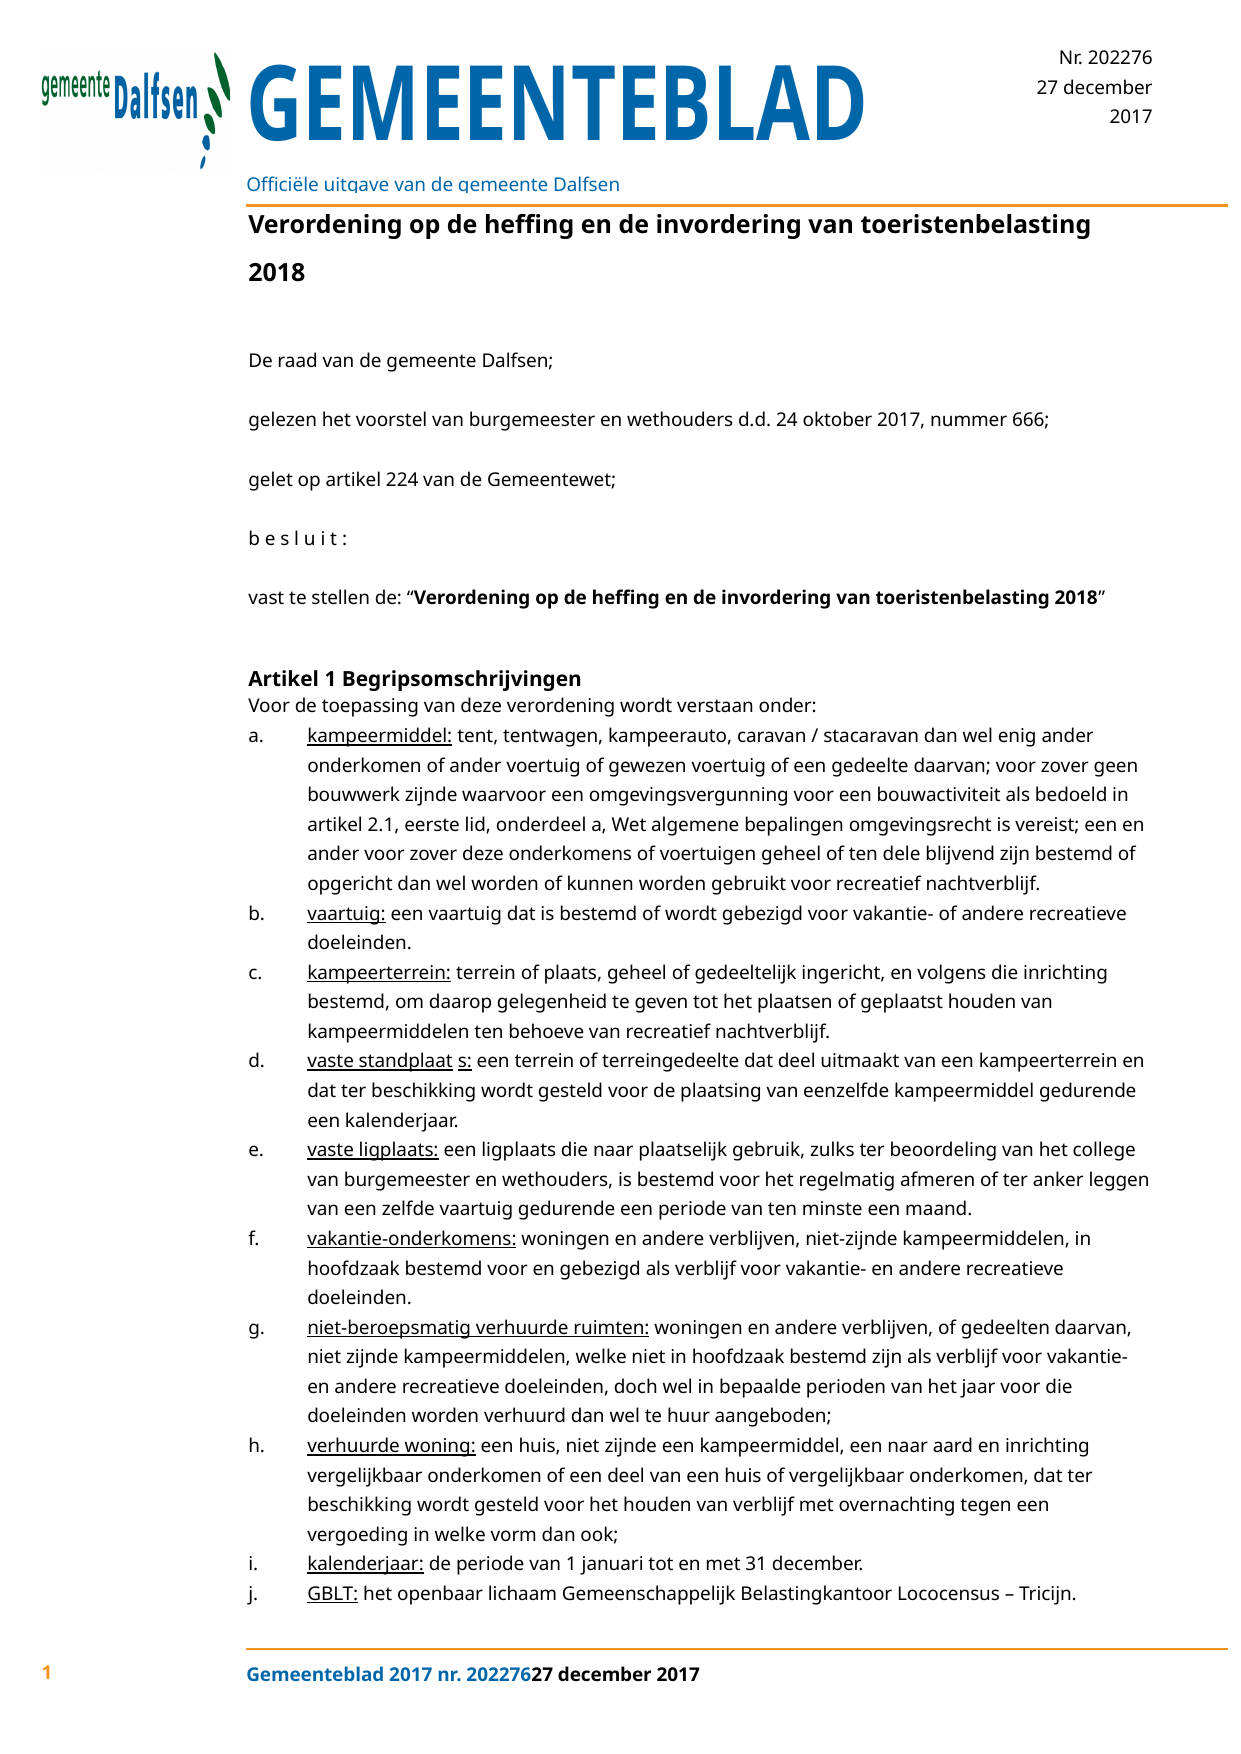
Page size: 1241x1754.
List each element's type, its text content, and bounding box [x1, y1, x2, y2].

list vakantie-onderkomens: woningen en andere verblijven, niet-zijnde kampeermiddelen, in hoofdzaak bestemd voor en gebezigd als verblijf voor vakantie- en andere recreatieve doeleinden. [248, 1225, 1152, 1310]
list vaartuig: een vaartuig dat is bestemd of wordt gebezigd voor vakantie- of andere recreatieve doeleinden. [248, 900, 1152, 955]
text b e s l u i t : [248, 525, 1152, 551]
text gelet op artikel 224 van de Gemeentewet; [248, 466, 1152, 492]
text Verordening op de heffing en de invordering van toeristenbelasting 2018 [248, 207, 1152, 288]
list kalenderjaar: de periode van 1 januari tot en met 31 december. [248, 1551, 1152, 1576]
list vaste standplaat s: een terrein of terreingedeelte dat deel uitmaakt van een kampeerterrein en dat ter beschikking wordt gesteld voor de plaatsing van eenzelfde kampeermiddel gedurende een kalenderjaar. [248, 1048, 1152, 1132]
list verhuurde woning: een huis, niet zijnde een kampeermiddel, een naar aard en inrichting vergelijkbaar onderkomen of een deel van een huis of vergelijkbaar onderkomen, dat ter beschikking wordt gesteld voor het houden van verblijf met overnachting tegen een vergoeding in welke vorm dan ook; [248, 1432, 1152, 1547]
list niet-beroepsmatig verhuurde ruimten: woningen en andere verblijven, of gedeelten daarvan, niet zijnde kampeermiddelen, welke niet in hoofdzaak bestemd zijn als verblijf voor vakantie- en andere recreatieve doeleinden, doch wel in bepaalde perioden van het jaar voor die doeleinden worden verhuurd dan wel te huur aangeboden; [248, 1314, 1152, 1428]
text gelezen het voorstel van burgemeester en wethouders d.d. 24 oktober 2017, nummer 666; [248, 407, 1152, 432]
list vaste ligplaats: een ligplaats die naar plaatselijk gebruik, zulks ter beoordeling van het college van burgemeester en wethouders, is bestemd voor het regelmatig afmeren of ter anker leggen van een zelfde vaartuig gedurende een periode van ten minste een maand. [248, 1136, 1152, 1221]
list kampeerterrein: terrein of plaats, geheel of gedeeltelijk ingericht, en volgens die inrichting bestemd, om daarop gelegenheid te geven tot het plaatsen of geplaatst houden van kampeermiddelen ten behoeve van recreatief nachtverblijf. [248, 959, 1152, 1044]
list GBLT: het openbaar lichaam Gemeenschappelijk Belastingkantoor Lococensus – Tricijn. [248, 1580, 1152, 1606]
text De raad van de gemeente Dalfsen; [248, 347, 1152, 373]
text Voor de toepassing van deze verordening wordt verstaan onder: [248, 693, 1152, 718]
picture [41, 47, 231, 172]
text Artikel 1 Begripsomschrijvingen [248, 664, 1152, 693]
list kampeermiddel: tent, tentwagen, kampeerauto, caravan / stacaravan dan wel enig ander onderkomen of ander voertuig of gewezen voertuig of een gedeelte daarvan; voor zover geen bouwwerk zijnde waarvoor een omgevingsvergunning voor een bouwactiviteit als bedoeld in artikel 2.1, eerste lid, onderdeel a, Wet algemene bepalingen omgevingsrecht is vereist; een en ander voor zover deze onderkomens of voertuigen geheel of ten dele blijvend zijn bestemd of opgericht dan wel worden of kunnen worden gebruikt voor recreatief nachtverblijf. [248, 722, 1152, 896]
text vast te stellen de: “Verordening op de heffing en de invordering van toeristenbelasting 2018” [248, 584, 1152, 610]
